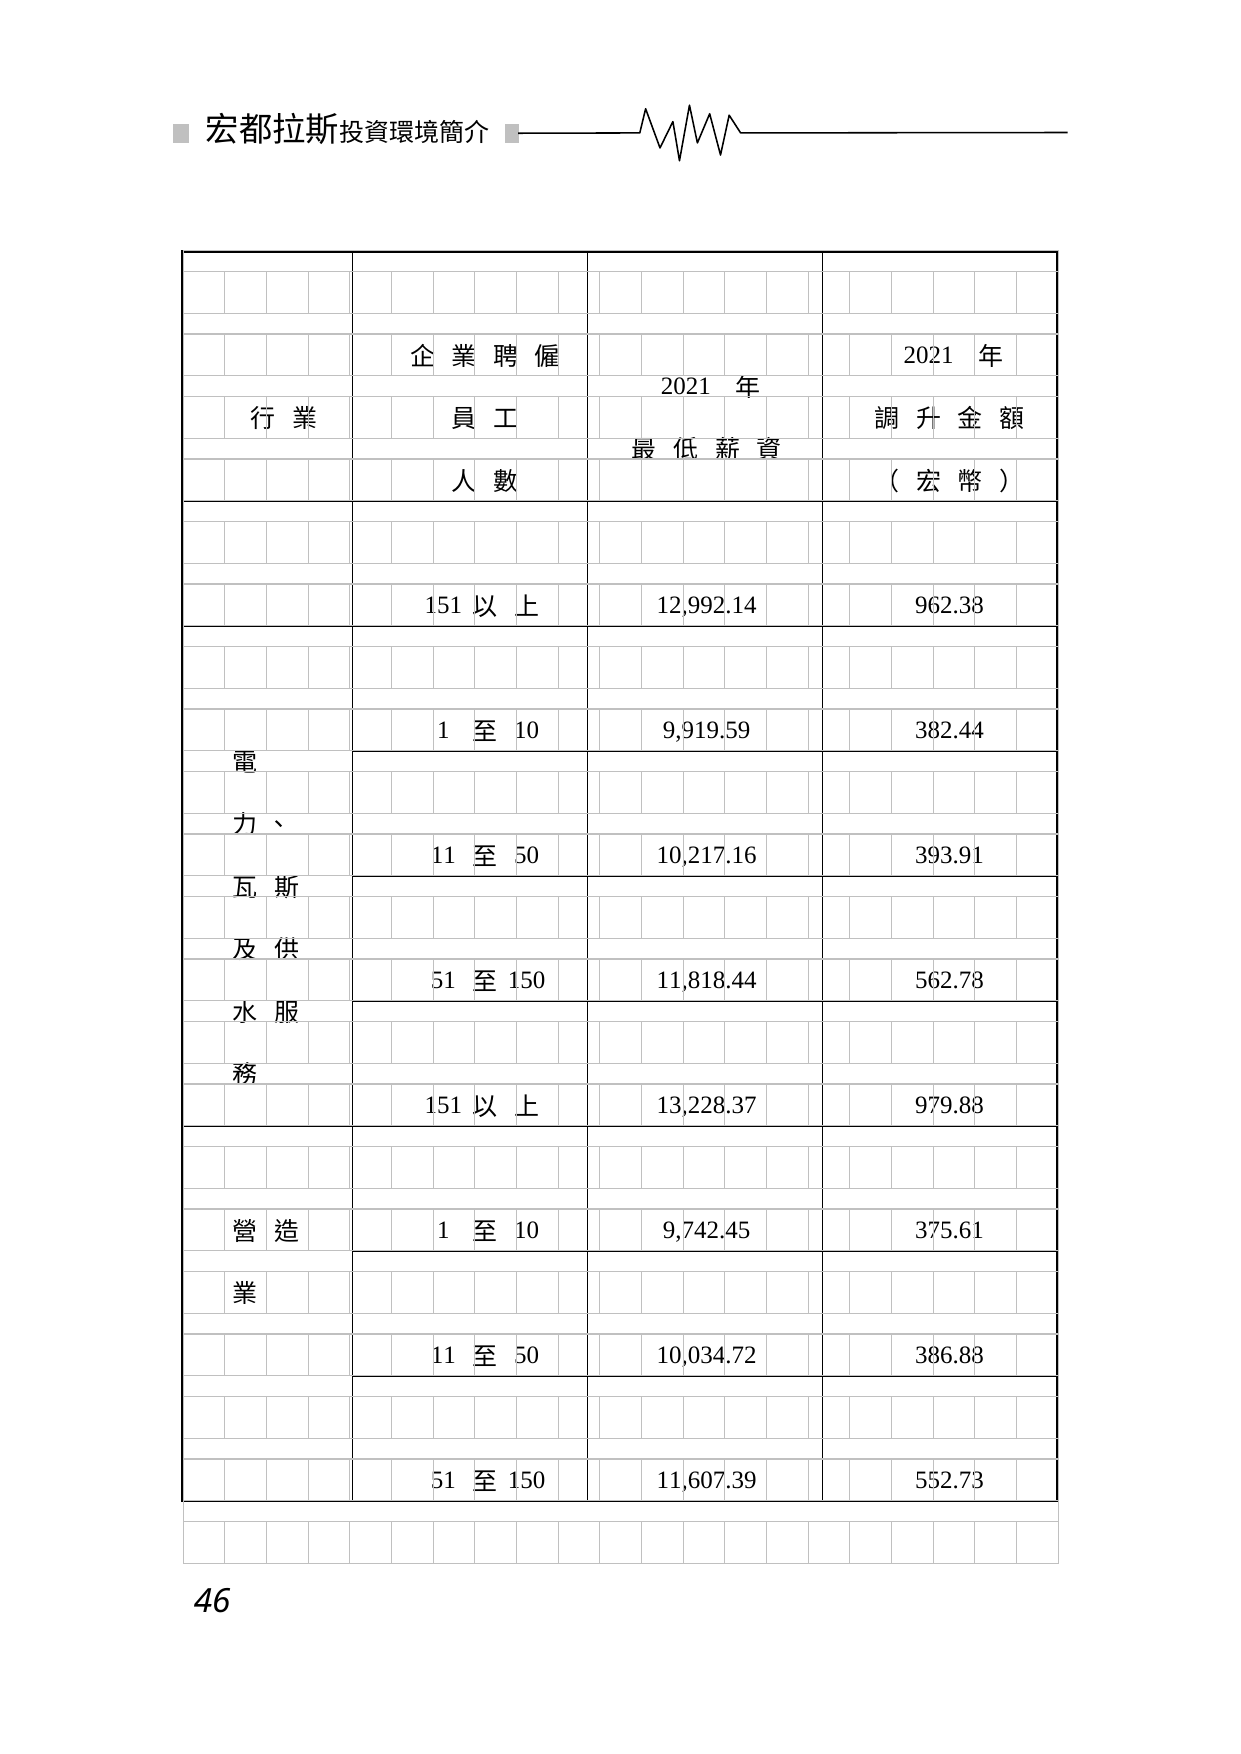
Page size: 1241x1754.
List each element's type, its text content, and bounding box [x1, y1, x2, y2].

table_cell 11,607.39 [725, 1460, 766, 1500]
table_cell 393.91 [892, 772, 933, 813]
table_cell 電力、瓦斯及供水服務 [309, 835, 349, 875]
table_cell 1 [434, 710, 474, 750]
table_cell 電力、瓦斯及供水服務 [239, 1064, 352, 1083]
table_header 2021年 最低薪資 [723, 439, 771, 458]
table_cell 10,034.72 [684, 1272, 724, 1313]
table_cell 552.73 [823, 1439, 1056, 1458]
table_cell 382.44 [1017, 710, 1056, 750]
table_header 2021年 最低薪資 [767, 272, 808, 313]
table_header 企業聘僱員工 人數 [434, 460, 474, 500]
table_cell 13,228.37 [588, 1085, 599, 1125]
table_cell 9,742.45 [588, 1189, 822, 1208]
table_cell [267, 1460, 308, 1500]
table_header 企業聘僱員工 人數 [392, 460, 433, 500]
table_cell 10,217.16 [600, 772, 641, 813]
table_cell 11,607.39 [588, 1377, 822, 1396]
table_header 2021年 調升金額（宏幣） [934, 272, 974, 313]
table_cell 151以上 [434, 1022, 474, 1063]
table_cell 979.88 [892, 1085, 933, 1125]
table_cell 386.88 [823, 1272, 849, 1313]
table_cell 386.88 [823, 1252, 1056, 1271]
table_cell 386.88 [1017, 1335, 1056, 1375]
table_header 2021年 調升金額（宏幣） [934, 397, 974, 438]
table_cell 11,818.44 [684, 960, 724, 1000]
table_header 企業聘僱員工 人數 [353, 439, 587, 458]
table_cell 10,034.72 [767, 1335, 808, 1375]
table_cell 9,742.45 [684, 1147, 724, 1188]
table_cell 13,228.37 [684, 1085, 724, 1125]
table_cell [184, 522, 224, 563]
table_cell 電力、瓦斯及供水服務 [225, 1085, 266, 1125]
table_cell 962.38 [934, 522, 974, 563]
table_cell 電力、瓦斯及供水服務 [248, 939, 280, 958]
table_cell 11,607.39 [809, 1460, 822, 1500]
table_cell 382.44 [823, 647, 849, 688]
table_cell 979.88 [823, 1002, 1056, 1021]
table_cell 電力、瓦斯及供水服務 [184, 710, 224, 750]
table_header 2021年 調升金額（宏幣） [823, 314, 1056, 333]
table_cell 151以上 [353, 585, 391, 625]
table_cell 10,217.16 [809, 772, 822, 813]
table_cell 552.73 [975, 1460, 1016, 1500]
table_cell 10,034.72 [600, 1335, 641, 1375]
table_cell 11,607.39 [684, 1460, 724, 1500]
table_cell 151以上 [517, 1022, 558, 1063]
table_cell 12,992.14 [767, 522, 808, 563]
table_cell 11,818.44 [588, 877, 822, 896]
table_cell 電力、瓦斯及供水服務 [279, 876, 292, 896]
table_header 2021年 調升金額（宏幣） [975, 335, 1016, 375]
table_cell 12,992.14 [809, 522, 822, 563]
table_header 2021年 最低薪資 [588, 335, 599, 375]
table_header 2021年 最低薪資 [743, 376, 822, 396]
table_header 企業聘僱員工 人數 [434, 272, 474, 313]
table_cell 10,034.72 [684, 1335, 724, 1375]
table_cell 電力、瓦斯及供水服務 [309, 647, 349, 688]
table_cell 979.88 [975, 1085, 1016, 1125]
table_cell 51至150 [517, 1397, 558, 1438]
table_cell 11,607.39 [588, 1439, 822, 1458]
table_cell 51至150 [353, 877, 587, 896]
table_cell 393.91 [892, 835, 933, 875]
table_header 企業聘僱員工 人數 [392, 397, 433, 438]
table_cell [267, 522, 308, 563]
table_cell 151以上 [475, 1022, 516, 1063]
table_header 行業 [184, 397, 224, 438]
table_cell 51至150 [475, 1397, 516, 1438]
table_header 2021年 調升金額（宏幣） [823, 335, 849, 375]
table_cell 151以上 [434, 522, 474, 563]
table_cell [267, 1272, 308, 1313]
table_cell 10,217.16 [725, 835, 766, 875]
table_cell 12,992.14 [725, 522, 766, 563]
table_cell 12,992.14 [642, 585, 683, 625]
table_cell 562.78 [823, 877, 1056, 896]
table_cell [309, 1210, 349, 1250]
table_cell 電力、瓦斯及供水服務 [184, 1001, 244, 1021]
table_header 2021年 調升金額（宏幣） [850, 272, 891, 313]
table_header 2021年 最低薪資 [691, 439, 722, 458]
table_cell 電力、瓦斯及供水服務 [246, 1001, 277, 1021]
table_cell 10,034.72 [642, 1272, 683, 1313]
table_header 2021年 調升金額（宏幣） [975, 397, 1016, 438]
table_header 企業聘僱員工 人數 [475, 335, 516, 375]
table_cell 電力、瓦斯及供水服務 [267, 835, 308, 875]
table_cell 9,742.45 [809, 1147, 822, 1188]
table_cell 552.73 [892, 1460, 933, 1500]
table_cell 11,818.44 [600, 897, 641, 938]
table_cell 382.44 [975, 647, 1016, 688]
table_cell 382.44 [850, 647, 891, 688]
table_cell 11,818.44 [809, 960, 822, 1000]
table_header 企業聘僱員工 人數 [517, 397, 558, 438]
table_header 行業 [184, 376, 352, 396]
table_cell 562.78 [892, 897, 933, 938]
table_cell 552.73 [975, 1397, 1016, 1438]
table_cell 電力、瓦斯及供水服務 [225, 1022, 266, 1063]
table_header 企業聘僱員工 人數 [392, 335, 433, 375]
table_cell 12,992.14 [588, 522, 599, 563]
table_cell 562.78 [823, 939, 1056, 958]
table_cell 386.88 [892, 1335, 933, 1375]
table_header 2021年 最低薪資 [684, 272, 724, 313]
table_header 行業 [267, 397, 308, 438]
table_cell 382.44 [934, 647, 974, 688]
table_cell 11,607.39 [809, 1397, 822, 1438]
table_cell [184, 564, 352, 583]
table_header 2021年 最低薪資 [642, 460, 683, 500]
table_cell 10,217.16 [642, 772, 683, 813]
table_cell 11至50 [353, 1314, 587, 1333]
table_cell 51至150 [475, 960, 516, 1000]
table_cell 12,992.14 [588, 585, 599, 625]
table_cell 979.88 [892, 1022, 933, 1063]
table_cell 10,217.16 [588, 835, 599, 875]
table_header 2021年 最低薪資 [600, 460, 641, 500]
table_cell 9,919.59 [642, 710, 683, 750]
table_cell [353, 710, 391, 750]
table_cell 151以上 [353, 1064, 587, 1083]
table_cell 11至50 [392, 772, 433, 813]
table_cell 電力、瓦斯及供水服務 [225, 772, 266, 813]
table_cell 13,228.37 [725, 1085, 766, 1125]
table_cell 151以上 [517, 585, 558, 625]
table_cell [184, 1314, 352, 1333]
table_cell [267, 585, 308, 625]
table_cell [184, 1335, 224, 1375]
table_cell 9,919.59 [767, 647, 808, 688]
table_cell [184, 1460, 224, 1500]
table_header 行業 [267, 272, 308, 313]
table_cell 電力、瓦斯及供水服務 [309, 897, 349, 938]
table_header 2021年 最低薪資 [588, 460, 599, 500]
table_header 2021年 調升金額（宏幣） [823, 376, 1056, 396]
table_cell 9,742.45 [767, 1147, 808, 1188]
table_cell 9,742.45 [642, 1210, 683, 1250]
table_header 企業聘僱員工 人數 [517, 272, 558, 313]
table_cell 386.88 [823, 1335, 849, 1375]
table_cell 電力、瓦斯及供水服務 [267, 772, 308, 813]
table_cell 電力、瓦斯及供水服務 [267, 647, 308, 688]
table_cell 11至50 [353, 772, 391, 813]
table_cell 13,228.37 [725, 1022, 766, 1063]
table_cell [267, 1335, 308, 1375]
table_cell 51至150 [475, 1460, 516, 1500]
table_cell 11,607.39 [684, 1397, 724, 1438]
table_cell 979.88 [823, 1064, 1056, 1083]
table_cell 962.38 [823, 502, 1056, 521]
table_cell 562.78 [975, 897, 1016, 938]
table_header 2021年 最低薪資 [600, 397, 641, 438]
table_cell 10,034.72 [588, 1335, 599, 1375]
table_cell 393.91 [975, 772, 1016, 813]
table_cell [392, 710, 433, 750]
table_header 2021年 調升金額（宏幣） [850, 397, 891, 438]
table_cell 151以上 [392, 585, 433, 625]
table_header 2021年 調升金額（宏幣） [823, 460, 849, 500]
table_cell 382.44 [934, 710, 974, 750]
table_cell 382.44 [823, 710, 849, 750]
table_cell 11,818.44 [809, 897, 822, 938]
table_cell 51至150 [353, 1397, 391, 1438]
table_cell 11至50 [353, 1335, 391, 1375]
table_cell 151以上 [475, 1085, 516, 1125]
table_cell 562.78 [975, 960, 1016, 1000]
table_cell [309, 1335, 349, 1375]
table_cell 151以上 [353, 564, 587, 583]
table_cell [225, 1147, 266, 1188]
table_header 企業聘僱員工 人數 [559, 335, 587, 375]
table_cell [184, 1397, 224, 1438]
table_cell [559, 1147, 587, 1188]
table_cell 電力、瓦斯及供水服務 [184, 1064, 240, 1083]
table_cell 962.38 [850, 585, 891, 625]
table_cell 979.88 [823, 1022, 849, 1063]
table_cell 電力、瓦斯及供水服務 [184, 772, 224, 813]
table_cell 393.91 [823, 772, 849, 813]
table_cell 11,818.44 [767, 960, 808, 1000]
table_cell 51至150 [434, 897, 474, 938]
table_cell 13,228.37 [767, 1022, 808, 1063]
table_cell 375.61 [975, 1147, 1016, 1188]
table_cell 151以上 [392, 522, 433, 563]
table_cell 962.38 [823, 585, 849, 625]
table_cell 電力、瓦斯及供水服務 [309, 772, 349, 813]
table_header 行業 [184, 439, 352, 458]
table_cell 11至50 [517, 1272, 558, 1313]
table_cell 12,992.14 [809, 585, 822, 625]
table_cell 電力、瓦斯及供水服務 [184, 751, 352, 771]
table_cell 10,217.16 [767, 772, 808, 813]
table_cell 151以上 [353, 522, 391, 563]
table_cell [353, 689, 587, 708]
table_header 2021年 調升金額（宏幣） [823, 253, 1056, 271]
table_cell 151以上 [475, 522, 516, 563]
table_cell 11至50 [517, 772, 558, 813]
table_cell 393.91 [1017, 835, 1056, 875]
table_header 2021年 調升金額（宏幣） [823, 272, 849, 313]
table_cell 51至150 [353, 1460, 391, 1500]
table_cell 979.88 [850, 1085, 891, 1125]
table_cell 375.61 [850, 1210, 891, 1250]
table_header 企業聘僱員工 人數 [475, 460, 516, 500]
table_cell 962.38 [892, 522, 933, 563]
table_cell 393.91 [850, 835, 891, 875]
table_cell 962.38 [823, 522, 849, 563]
table_cell 13,228.37 [809, 1085, 822, 1125]
table_cell 13,228.37 [600, 1085, 641, 1125]
table_cell [392, 1210, 433, 1250]
table_cell 電力、瓦斯及供水服務 [267, 1022, 308, 1063]
table_header 2021年 調升金額（宏幣） [850, 460, 891, 500]
table_cell 51至150 [517, 960, 558, 1000]
table_cell 375.61 [823, 1147, 849, 1188]
table_header 2021年 調升金額（宏幣） [975, 460, 1016, 500]
table_cell 11,607.39 [725, 1397, 766, 1438]
table_cell 375.61 [823, 1189, 1056, 1208]
table_cell 電力、瓦斯及供水服務 [184, 814, 242, 833]
table_cell 11至50 [353, 835, 391, 875]
table_cell 375.61 [934, 1147, 974, 1188]
table_cell 9,919.59 [600, 710, 641, 750]
table_cell 11,818.44 [588, 897, 599, 938]
table_cell 10,217.16 [600, 835, 641, 875]
table_cell 11至50 [353, 752, 587, 771]
table_cell 382.44 [892, 710, 933, 750]
table_header 行業 [184, 335, 224, 375]
table_cell 電力、瓦斯及供水服務 [309, 710, 349, 750]
table_cell 386.88 [850, 1335, 891, 1375]
table_cell [225, 1460, 266, 1500]
table_cell 552.73 [1017, 1460, 1056, 1500]
table_cell 11,818.44 [767, 897, 808, 938]
table_cell 962.38 [892, 585, 933, 625]
table_header 2021年 調升金額（宏幣） [892, 460, 933, 500]
table_cell 12,992.14 [725, 585, 766, 625]
table_cell [309, 585, 349, 625]
table_cell 9,742.45 [642, 1147, 683, 1188]
table_header 行業 [225, 335, 266, 375]
table_cell 12,992.14 [600, 585, 641, 625]
table_cell 393.91 [1017, 772, 1056, 813]
table_cell 11,818.44 [642, 960, 683, 1000]
table_header 2021年 調升金額（宏幣） [892, 335, 933, 375]
table_cell 12,992.14 [588, 502, 822, 521]
table_cell 11,607.39 [767, 1460, 808, 1500]
table_cell 電力、瓦斯及供水服務 [225, 710, 266, 750]
table_cell 10,034.72 [725, 1272, 766, 1313]
table_header 2021年 最低薪資 [766, 439, 822, 458]
table_cell [184, 502, 352, 521]
table_cell [353, 647, 391, 688]
table_cell [475, 647, 516, 688]
table_cell 393.91 [823, 814, 1056, 833]
table_header 2021年 調升金額（宏幣） [934, 460, 974, 500]
table_cell 電力、瓦斯及供水服務 [225, 960, 266, 1000]
table_header 企業聘僱員工 人數 [434, 335, 474, 375]
table_cell 10,034.72 [588, 1272, 599, 1313]
table_cell 至 [475, 1210, 516, 1250]
table_cell [267, 1147, 308, 1188]
table_cell 375.61 [892, 1147, 933, 1188]
table_header 2021年 最低薪資 [725, 335, 766, 375]
table_header 行業 [225, 272, 266, 313]
table_cell 電力、瓦斯及供水服務 [184, 1022, 224, 1063]
table_cell 13,228.37 [588, 1064, 822, 1083]
table_cell 151以上 [559, 522, 587, 563]
table_cell 10,034.72 [600, 1272, 641, 1313]
table_cell 10,034.72 [809, 1335, 822, 1375]
table_cell 962.38 [934, 585, 974, 625]
table_header 2021年 最低薪資 [588, 314, 822, 333]
table_cell 51至150 [475, 897, 516, 938]
table_cell 393.91 [934, 772, 974, 813]
table_cell 51至150 [392, 897, 433, 938]
table_cell 11至50 [475, 772, 516, 813]
table_cell 10,217.16 [684, 772, 724, 813]
table_cell 375.61 [823, 1127, 1056, 1146]
table_cell 11至50 [559, 1272, 587, 1313]
table_header 企業聘僱員工 人數 [353, 335, 391, 375]
table_cell 11至50 [559, 772, 587, 813]
table_header 2021年 調升金額（宏幣） [892, 397, 933, 438]
table_cell 51至150 [434, 960, 474, 1000]
table_cell 393.91 [823, 835, 849, 875]
table_cell 11,818.44 [684, 897, 724, 938]
table_cell 電力、瓦斯及供水服務 [238, 819, 253, 833]
table_header 行業 [309, 335, 349, 375]
table_header 企業聘僱員工 人數 [475, 397, 516, 438]
table_cell 393.91 [975, 835, 1016, 875]
table_cell 11至50 [353, 1272, 391, 1313]
table_cell 10,034.72 [588, 1314, 822, 1333]
table_header 2021年 最低薪資 [809, 397, 822, 438]
table_cell 電力、瓦斯及供水服務 [184, 835, 224, 875]
table_cell 10 [517, 710, 558, 750]
table_header 2021年 調升金額（宏幣） [823, 439, 1056, 458]
table_header 2021年 最低薪資 [809, 335, 822, 375]
table_header 2021年 最低薪資 [684, 335, 724, 375]
table_cell 9,919.59 [588, 710, 599, 750]
table_cell 562.78 [823, 897, 849, 938]
table_cell 382.44 [892, 647, 933, 688]
table_header 2021年 最低薪資 [684, 460, 724, 500]
table_cell [184, 1251, 352, 1271]
table_cell [392, 1147, 433, 1188]
table_header 企業聘僱員工 人數 [559, 397, 587, 438]
table_cell 營 [225, 1210, 266, 1250]
table_cell 11至50 [559, 1335, 587, 1375]
table_cell 11至50 [434, 1335, 474, 1375]
table_cell 11至50 [434, 835, 474, 875]
table_cell 386.88 [934, 1272, 974, 1313]
table_header 企業聘僱員工 人數 [434, 397, 474, 438]
table_cell 11,607.39 [767, 1397, 808, 1438]
table_cell 562.78 [934, 897, 974, 938]
table_cell 11至50 [392, 835, 433, 875]
table_cell 386.88 [975, 1272, 1016, 1313]
table_cell 10,217.16 [588, 752, 822, 771]
table_cell 375.61 [892, 1210, 933, 1250]
table_cell [475, 1147, 516, 1188]
table_cell 11,607.39 [642, 1460, 683, 1500]
table_header 2021年 最低薪資 [767, 397, 808, 438]
table_cell 電力、瓦斯及供水服務 [184, 689, 352, 708]
table_cell 979.88 [1017, 1022, 1056, 1063]
table_cell [184, 1210, 224, 1250]
table_cell 電力、瓦斯及供水服務 [184, 897, 224, 938]
table_header 2021年 最低薪資 [767, 335, 808, 375]
table_cell 11至50 [475, 1272, 516, 1313]
table_cell 979.88 [850, 1022, 891, 1063]
table_header 行業 [184, 272, 224, 313]
table_cell [309, 1460, 349, 1500]
table_cell 51至150 [434, 1460, 474, 1500]
table_header 企業聘僱員工 人數 [353, 397, 391, 438]
table_header 行業 [309, 272, 349, 313]
table_cell 11至50 [475, 1335, 516, 1375]
table_header 2021年 調升金額（宏幣） [823, 397, 849, 438]
table_cell 11至50 [392, 1335, 433, 1375]
table_header 2021年 調升金額（宏幣） [934, 335, 974, 375]
table_cell 11至50 [392, 1272, 433, 1313]
table_cell 9,919.59 [684, 710, 724, 750]
table_cell 業 [225, 1272, 266, 1313]
table_cell 電力、瓦斯及供水服務 [309, 1022, 349, 1063]
table_cell 393.91 [823, 752, 1056, 771]
table_header 行業 [309, 397, 349, 438]
table_cell 9,742.45 [767, 1210, 808, 1250]
table_cell [267, 1397, 308, 1438]
table_cell [559, 710, 587, 750]
table_cell 11至50 [559, 835, 587, 875]
table_cell [309, 522, 349, 563]
table_cell 552.73 [823, 1460, 849, 1500]
table_cell 9,919.59 [809, 647, 822, 688]
table_cell 11,818.44 [725, 897, 766, 938]
table_cell 9,919.59 [600, 647, 641, 688]
table_cell [225, 1335, 266, 1375]
table_header 2021年 調升金額（宏幣） [850, 335, 891, 375]
table_cell [353, 627, 587, 646]
table_cell 375.61 [975, 1210, 1016, 1250]
table_header 2021年 調升金額（宏幣） [975, 272, 1016, 313]
table_cell [184, 1147, 224, 1188]
table_cell 造 [267, 1210, 308, 1250]
table_cell 11至50 [517, 1335, 558, 1375]
table_cell 51至150 [392, 1397, 433, 1438]
table_cell 9,742.45 [684, 1210, 724, 1250]
table_cell 10,217.16 [809, 835, 822, 875]
table_cell 9,742.45 [588, 1147, 599, 1188]
table_header 2021年 最低薪資 [588, 272, 599, 313]
table_header 行業 [184, 460, 224, 500]
table_header 2021年 最低薪資 [725, 460, 766, 500]
table_cell 979.88 [1017, 1085, 1056, 1125]
table_header 企業聘僱員工 人數 [353, 272, 391, 313]
table_cell 11,818.44 [642, 897, 683, 938]
table_header 2021年 最低薪資 [725, 397, 766, 438]
table_cell 11至50 [353, 1252, 587, 1271]
table_cell 9,742.45 [725, 1147, 766, 1188]
table_cell 11,818.44 [588, 939, 822, 958]
table_cell 51至150 [559, 1460, 587, 1500]
table_cell 151以上 [517, 522, 558, 563]
table_cell 9,919.59 [588, 647, 599, 688]
table_cell 9,742.45 [809, 1210, 822, 1250]
table_cell 12,992.14 [684, 522, 724, 563]
table_cell 電力、瓦斯及供水服務 [290, 876, 352, 896]
table_cell [353, 1210, 391, 1250]
table_header 企業聘僱員工 人數 [559, 460, 587, 500]
table_cell 552.73 [823, 1377, 1056, 1396]
table_cell 51至150 [353, 939, 587, 958]
table_cell [517, 647, 558, 688]
table_cell 386.88 [823, 1314, 1056, 1333]
table_cell [559, 647, 587, 688]
table_cell 電力、瓦斯及供水服務 [225, 897, 266, 938]
table_cell 151以上 [392, 1085, 433, 1125]
table_cell 電力、瓦斯及供水服務 [184, 876, 278, 896]
table_cell 9,742.45 [725, 1210, 766, 1250]
table_header 企業聘僱員工 人數 [517, 460, 558, 500]
table_header 2021年 調升金額（宏幣） [1017, 272, 1056, 313]
table_cell 51至150 [353, 1377, 587, 1396]
table_cell 375.61 [850, 1147, 891, 1188]
table_cell 151以上 [353, 1085, 391, 1125]
table_cell 151以上 [559, 585, 587, 625]
table_cell 151以上 [434, 1085, 474, 1125]
table_cell 51至150 [353, 1439, 587, 1458]
table_header 行業 [309, 460, 349, 500]
table_cell 151以上 [517, 1085, 558, 1125]
table_header 2021年 最低薪資 [588, 439, 679, 458]
table_cell 552.73 [823, 1397, 849, 1438]
table_cell 962.38 [975, 522, 1016, 563]
table_cell 10,034.72 [642, 1335, 683, 1375]
table_cell 10,034.72 [767, 1272, 808, 1313]
table_cell 11至50 [434, 772, 474, 813]
table_cell 393.91 [850, 772, 891, 813]
table_cell [353, 1127, 587, 1146]
table_cell 電力、瓦斯及供水服務 [225, 647, 266, 688]
table_cell 11至50 [353, 814, 587, 833]
table_cell 962.38 [975, 585, 1016, 625]
table_cell 552.73 [850, 1460, 891, 1500]
table_cell [434, 647, 474, 688]
table_cell 9,742.45 [588, 1210, 599, 1250]
table_cell 9,919.59 [588, 689, 822, 708]
table_cell 979.88 [823, 1085, 849, 1125]
table_cell 10,217.16 [642, 835, 683, 875]
table_cell 552.73 [892, 1397, 933, 1438]
table_cell 562.78 [1017, 897, 1056, 938]
table_cell 電力、瓦斯及供水服務 [184, 939, 239, 958]
table_cell 9,919.59 [809, 710, 822, 750]
table_cell 11,607.39 [642, 1397, 683, 1438]
table_cell 9,919.59 [725, 710, 766, 750]
table_cell 電力、瓦斯及供水服務 [280, 939, 352, 958]
table_cell 13,228.37 [588, 1002, 822, 1021]
table_cell 電力、瓦斯及供水服務 [225, 835, 266, 875]
table_cell 562.78 [934, 960, 974, 1000]
table_header 企業聘僱員工 人數 [353, 253, 587, 271]
table_cell 151以上 [559, 1085, 587, 1125]
table_cell 10 [517, 1210, 558, 1250]
table_cell 382.44 [1017, 647, 1056, 688]
table_cell [353, 1147, 391, 1188]
table_cell 979.88 [934, 1022, 974, 1063]
table_cell 51至150 [559, 960, 587, 1000]
table_cell 9,919.59 [767, 710, 808, 750]
table_cell 11,818.44 [588, 960, 599, 1000]
table_cell 51至150 [559, 1397, 587, 1438]
table_cell 393.91 [934, 835, 974, 875]
table_cell 51至150 [559, 897, 587, 938]
table_cell 9,742.45 [600, 1210, 641, 1250]
table_cell 562.78 [892, 960, 933, 1000]
table_cell 382.44 [975, 710, 1016, 750]
table_cell 至 [475, 710, 516, 750]
table_cell 電力、瓦斯及供水服務 [244, 814, 352, 833]
table_cell [559, 1210, 587, 1250]
table_cell 電力、瓦斯及供水服務 [184, 627, 352, 646]
table_cell 51至150 [517, 1460, 558, 1500]
table_cell [184, 1272, 224, 1313]
table_cell 11至50 [475, 835, 516, 875]
table_header 行業 [267, 335, 308, 375]
table_cell 電力、瓦斯及供水服務 [288, 1001, 352, 1021]
table_cell 12,992.14 [642, 522, 683, 563]
table_cell 552.73 [934, 1460, 974, 1500]
table_cell 51至150 [353, 960, 391, 1000]
table_cell 13,228.37 [809, 1022, 822, 1063]
table_header 2021年 調升金額（宏幣） [892, 272, 933, 313]
table_header 企業聘僱員工 人數 [353, 314, 587, 333]
table_cell 9,919.59 [642, 647, 683, 688]
table_cell 11,607.39 [600, 1460, 641, 1500]
table_cell [434, 1147, 474, 1188]
table_cell 11至50 [517, 835, 558, 875]
table_cell 13,228.37 [642, 1022, 683, 1063]
table_cell 電力、瓦斯及供水服務 [267, 897, 308, 938]
table_cell 386.88 [975, 1335, 1016, 1375]
table_cell 12,992.14 [600, 522, 641, 563]
table_header 2021年 最低薪資 [767, 460, 808, 500]
table_cell 12,992.14 [767, 585, 808, 625]
table_cell 962.38 [1017, 522, 1056, 563]
table_cell [184, 1376, 352, 1396]
table_cell 979.88 [934, 1085, 974, 1125]
table_cell [184, 585, 224, 625]
table_cell 10,034.72 [588, 1252, 822, 1271]
table_header 2021年 最低薪資 [588, 253, 822, 271]
table_cell 51至150 [353, 897, 391, 938]
table_cell 962.38 [850, 522, 891, 563]
table_header 2021年 調升金額（宏幣） [1017, 335, 1056, 375]
table_cell 13,228.37 [684, 1022, 724, 1063]
table_cell 電力、瓦斯及供水服務 [184, 647, 224, 688]
table_cell 9,742.45 [600, 1147, 641, 1188]
table_header 2021年 最低薪資 [588, 397, 599, 438]
table_cell 151以上 [559, 1022, 587, 1063]
table_cell [225, 1397, 266, 1438]
table_header 企業聘僱員工 人數 [353, 376, 587, 396]
table_cell 12,992.14 [684, 585, 724, 625]
table_cell [225, 585, 266, 625]
table_cell 375.61 [1017, 1147, 1056, 1188]
table_cell 151以上 [353, 1022, 391, 1063]
table_cell [225, 522, 266, 563]
table_cell 51至150 [517, 897, 558, 938]
table_cell [184, 1189, 352, 1208]
table_cell 11,818.44 [725, 960, 766, 1000]
table_cell [184, 1439, 352, 1458]
table_header 企業聘僱員工 人數 [517, 335, 558, 375]
table_cell 151以上 [475, 585, 516, 625]
table_header 企業聘僱員工 人數 [353, 460, 391, 500]
table_cell 151以上 [353, 502, 587, 521]
table_header 2021年 最低薪資 [642, 272, 683, 313]
table_header 2021年 最低薪資 [684, 397, 724, 438]
table_cell [184, 1127, 352, 1146]
table_cell 電力、瓦斯及供水服務 [267, 1085, 308, 1125]
table_cell 9,742.45 [588, 1127, 822, 1146]
table_cell 10,034.72 [725, 1335, 766, 1375]
table_cell 11,607.39 [588, 1460, 599, 1500]
table_cell 979.88 [975, 1022, 1016, 1063]
table_cell 552.73 [1017, 1397, 1056, 1438]
table_cell 9,919.59 [588, 627, 822, 646]
table_cell 51至150 [392, 960, 433, 1000]
table_cell 562.78 [850, 960, 891, 1000]
table_header 2021年 最低薪資 [600, 272, 641, 313]
table_cell 10,217.16 [588, 772, 599, 813]
table_cell 13,228.37 [588, 1022, 599, 1063]
table_cell 386.88 [1017, 1272, 1056, 1313]
table_cell 562.78 [850, 897, 891, 938]
table_cell 11,607.39 [600, 1397, 641, 1438]
table_header 2021年 最低薪資 [809, 460, 822, 500]
table_cell 10,217.16 [684, 835, 724, 875]
table_header 行業 [225, 460, 266, 500]
table_cell 13,228.37 [600, 1022, 641, 1063]
table_header 行業 [184, 253, 352, 271]
table_cell 電力、瓦斯及供水服務 [267, 960, 308, 1000]
table_cell 12,992.14 [588, 564, 822, 583]
table_cell 382.44 [823, 689, 1056, 708]
table_cell 382.44 [823, 627, 1056, 646]
table_cell 151以上 [392, 1022, 433, 1063]
table_cell 962.38 [823, 564, 1056, 583]
table_cell 375.61 [823, 1210, 849, 1250]
table_cell 11至50 [434, 1272, 474, 1313]
table_header 2021年 調升金額（宏幣） [1017, 460, 1056, 500]
table_cell 10,217.16 [767, 835, 808, 875]
table_cell 電力、瓦斯及供水服務 [309, 1085, 349, 1125]
table_header 行業 [184, 314, 352, 333]
table_cell 962.38 [1017, 585, 1056, 625]
table_cell 562.78 [823, 960, 849, 1000]
table_header 2021年 最低薪資 [642, 397, 683, 438]
table_cell 10,217.16 [588, 814, 822, 833]
table_header 企業聘僱員工 人數 [475, 272, 516, 313]
table_cell [309, 1272, 349, 1313]
table_cell 375.61 [1017, 1210, 1056, 1250]
table_cell [309, 1397, 349, 1438]
table_cell 9,919.59 [725, 647, 766, 688]
table_cell 562.78 [1017, 960, 1056, 1000]
table_cell [517, 1147, 558, 1188]
table_header 2021年 最低薪資 [809, 272, 822, 313]
table_header 企業聘僱員工 人數 [559, 272, 587, 313]
table_cell [309, 1147, 349, 1188]
table_header 企業聘僱員工 人數 [392, 272, 433, 313]
table_cell 10,034.72 [809, 1272, 822, 1313]
table_cell 552.73 [934, 1397, 974, 1438]
table_header 2021年 最低薪資 [725, 272, 766, 313]
table_header 2021年 最低薪資 [588, 376, 748, 396]
table_cell 51至150 [392, 1460, 433, 1500]
table_cell 151以上 [434, 585, 474, 625]
table_header 2021年 最低薪資 [642, 335, 683, 375]
table_cell 10,217.16 [725, 772, 766, 813]
table_header 2021年 最低薪資 [600, 335, 641, 375]
table_cell [392, 647, 433, 688]
table_cell [353, 1189, 587, 1208]
table_cell 11,607.39 [588, 1397, 599, 1438]
table_cell 375.61 [934, 1210, 974, 1250]
table_cell 151以上 [353, 1002, 587, 1021]
table_cell 電力、瓦斯及供水服務 [184, 960, 224, 1000]
table_cell 382.44 [850, 710, 891, 750]
table_cell 電力、瓦斯及供水服務 [309, 960, 349, 1000]
table_cell 11,818.44 [600, 960, 641, 1000]
table_header 行業 [225, 397, 266, 438]
table_cell 9,919.59 [684, 647, 724, 688]
table_cell 13,228.37 [642, 1085, 683, 1125]
table_cell 51至150 [434, 1397, 474, 1438]
table_cell 386.88 [934, 1335, 974, 1375]
table_header 2021年 調升金額（宏幣） [1017, 397, 1056, 438]
table_cell 552.73 [850, 1397, 891, 1438]
table_header 行業 [267, 460, 308, 500]
table_cell 13,228.37 [767, 1085, 808, 1125]
table_cell 電力、瓦斯及供水服務 [267, 710, 308, 750]
table_cell 1 [434, 1210, 474, 1250]
table_cell 386.88 [850, 1272, 891, 1313]
table_cell 386.88 [892, 1272, 933, 1313]
table_cell 電力、瓦斯及供水服務 [184, 1085, 224, 1125]
